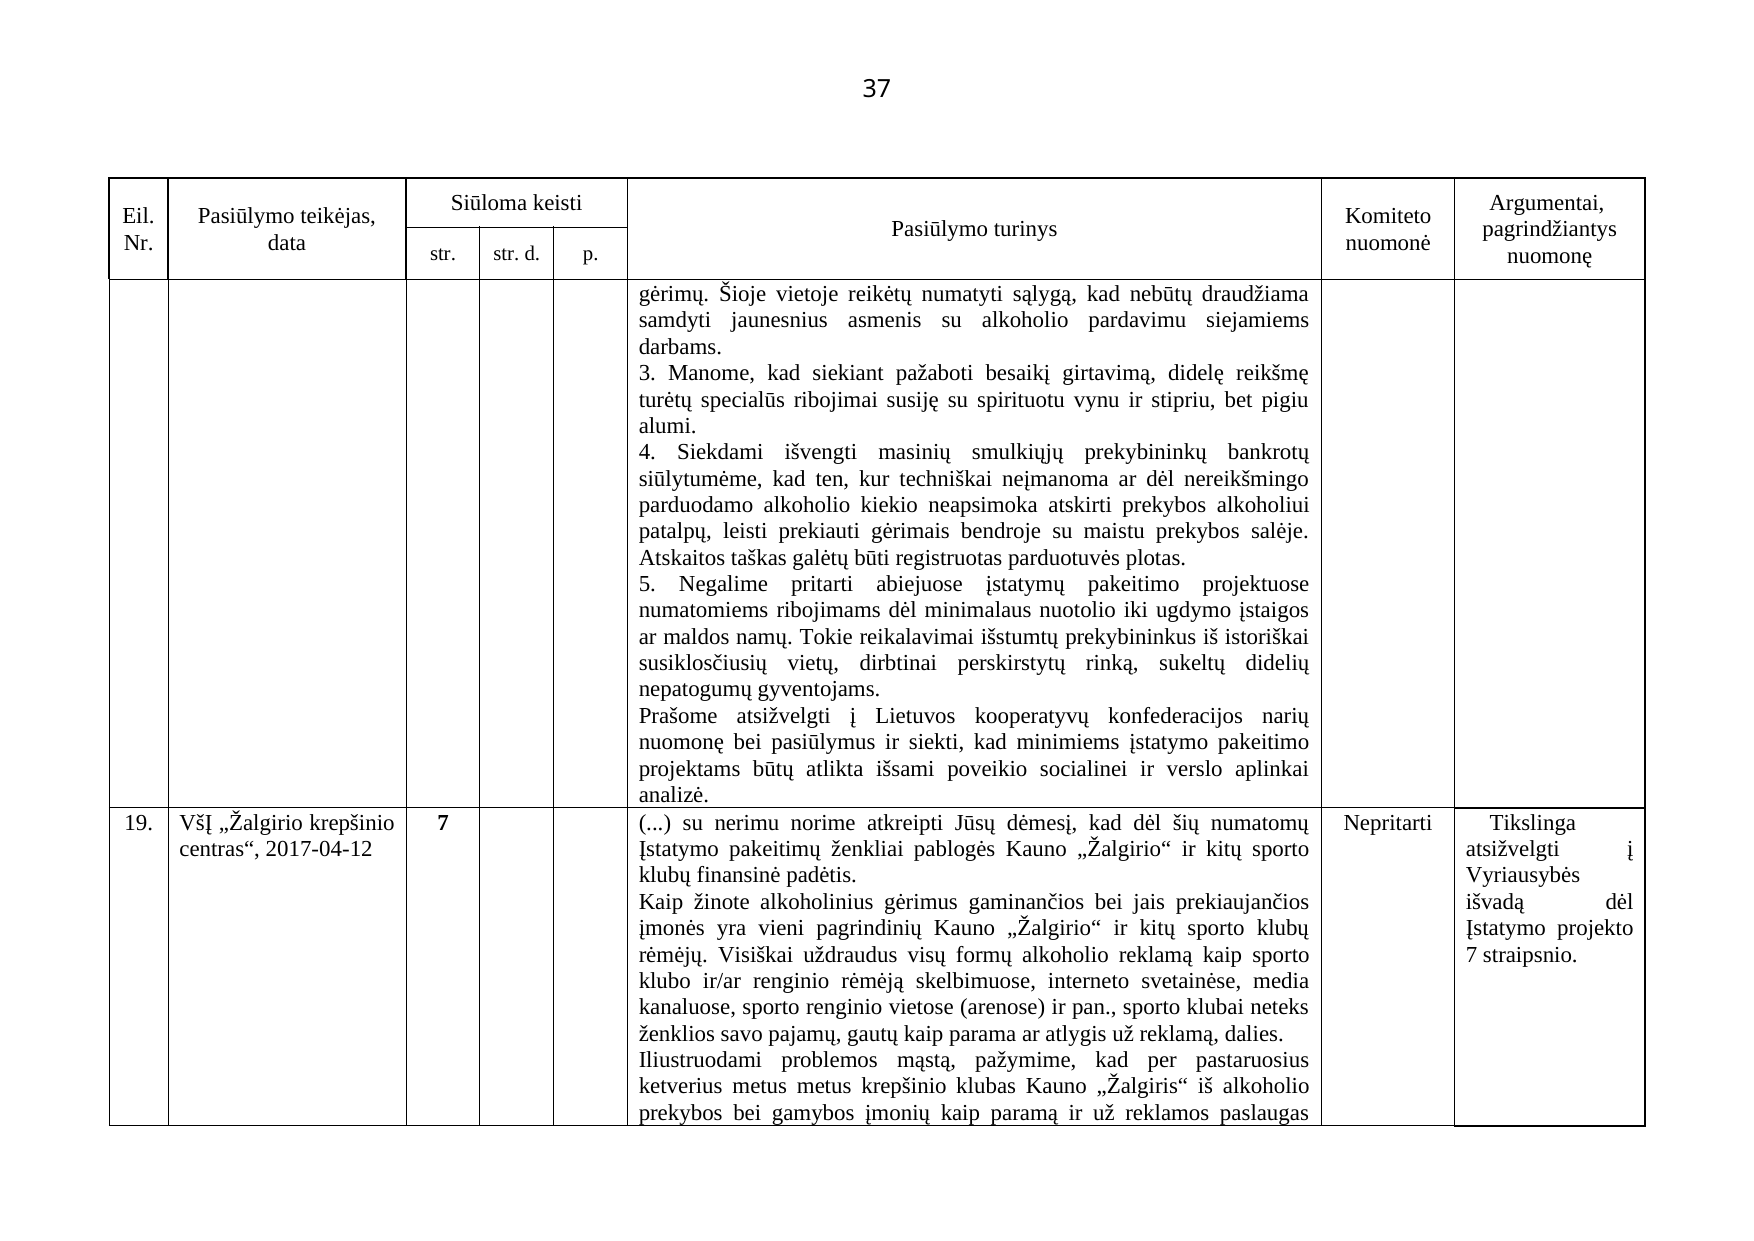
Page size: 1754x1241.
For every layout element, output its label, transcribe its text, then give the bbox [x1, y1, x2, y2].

table_cell gėrimų. Šioje vietoje reikėtų numatyti sąlygą, kad nebūtų draudžiama samdyti jaunesnius asmenis su alkoholio pardavimu siejamiems darbams. 3. Manome, kad siekiant pažaboti besaikį girtavimą, didelę reikšmę turėtų specialūs ribojimai susiję su spirituotu vynu ir stipriu, bet pigiu alumi. 4. Siekdami išvengti masinių smulkiųjų prekybininkų bankrotų siūlytumėme, kad ten, kur techniškai neįmanoma ar dėl nereikšmingo parduodamo alkoholio kiekio neapsimoka atskirti prekybos alkoholiui patalpų, leisti prekiauti gėrimais bendroje su maistu prekybos salėje. Atskaitos taškas galėtų būti registruotas parduotuvės plotas. 5. Negalime pritarti abiejuose įstatymų pakeitimo projektuose numatomiems ribojimams dėl minimalaus nuotolio iki ugdymo įstaigos ar maldos namų. Tokie reikalavimai išstumtų prekybininkus iš istoriškai susiklosčiusių vietų, dirbtinai perskirstytų rinką, sukeltų didelių nepatogumų gyventojams. Prašome atsižvelgti į Lietuvos kooperatyvų konfederacijos narių nuomonę bei pasiūlymus ir siekti, kad minimiems įstatymo pakeitimo projektams būtų atlikta išsami poveikio socialinei ir verslo aplinkai analizė. [628, 280, 1321, 807]
table_header Siūloma keisti [407, 179, 627, 226]
table_cell VšĮ „Žalgirio krepšinio centras“, 2017-04-12 [169, 808, 406, 1125]
table_cell [1455, 280, 1644, 807]
table_cell Nepritarti [1322, 808, 1454, 1125]
table_cell [1322, 280, 1454, 807]
table_header Argumentai, pagrindžiantys nuomonę [1455, 179, 1644, 279]
table_header Komiteto nuomonė [1322, 179, 1454, 279]
table_cell (...) su nerimu norime atkreipti Jūsų dėmesį, kad dėl šių numatomų Įstatymo pakeitimų ženkliai pablogės Kauno „Žalgirio“ ir kitų sporto klubų finansinė padėtis. Kaip žinote alkoholinius gėrimus gaminančios bei jais prekiaujančios įmonės yra vieni pagrindinių Kauno „Žalgirio“ ir kitų sporto klubų rėmėjų. Visiškai uždraudus visų formų alkoholio reklamą kaip sporto klubo ir/ar renginio rėmėją skelbimuose, interneto svetainėse, media kanaluose, sporto renginio vietose (arenose) ir pan., sporto klubai neteks ženklios savo pajamų, gautų kaip parama ar atlygis už reklamą, dalies. Iliustruodami problemos mąstą, pažymime, kad per pastaruosius ketverius metus metus krepšinio klubas Kauno „Žalgiris“ iš alkoholio prekybos bei gamybos įmonių kaip paramą ir už reklamos paslaugas [628, 808, 1321, 1125]
table_cell [169, 280, 406, 807]
table_cell [480, 808, 553, 1125]
table_cell str. d. [480, 228, 553, 279]
table_cell 19. [110, 808, 168, 1125]
table_header Eil. Nr. [110, 179, 167, 279]
table_header Pasiūlymo turinys [628, 179, 1321, 279]
table_cell Tikslinga atsižvelgti į Vyriausybės išvadą dėl Įstatymo projekto 7 straipsnio. [1455, 809, 1644, 1125]
table_cell [554, 280, 627, 807]
table_cell str. [407, 228, 479, 279]
table_cell [554, 808, 627, 1125]
table_cell [407, 280, 479, 807]
table_header Pasiūlymo teikėjas, data [169, 179, 405, 279]
table_cell [480, 280, 553, 807]
table_cell [110, 280, 168, 807]
table_cell p. [554, 228, 627, 279]
table_cell 7 [407, 808, 479, 1125]
